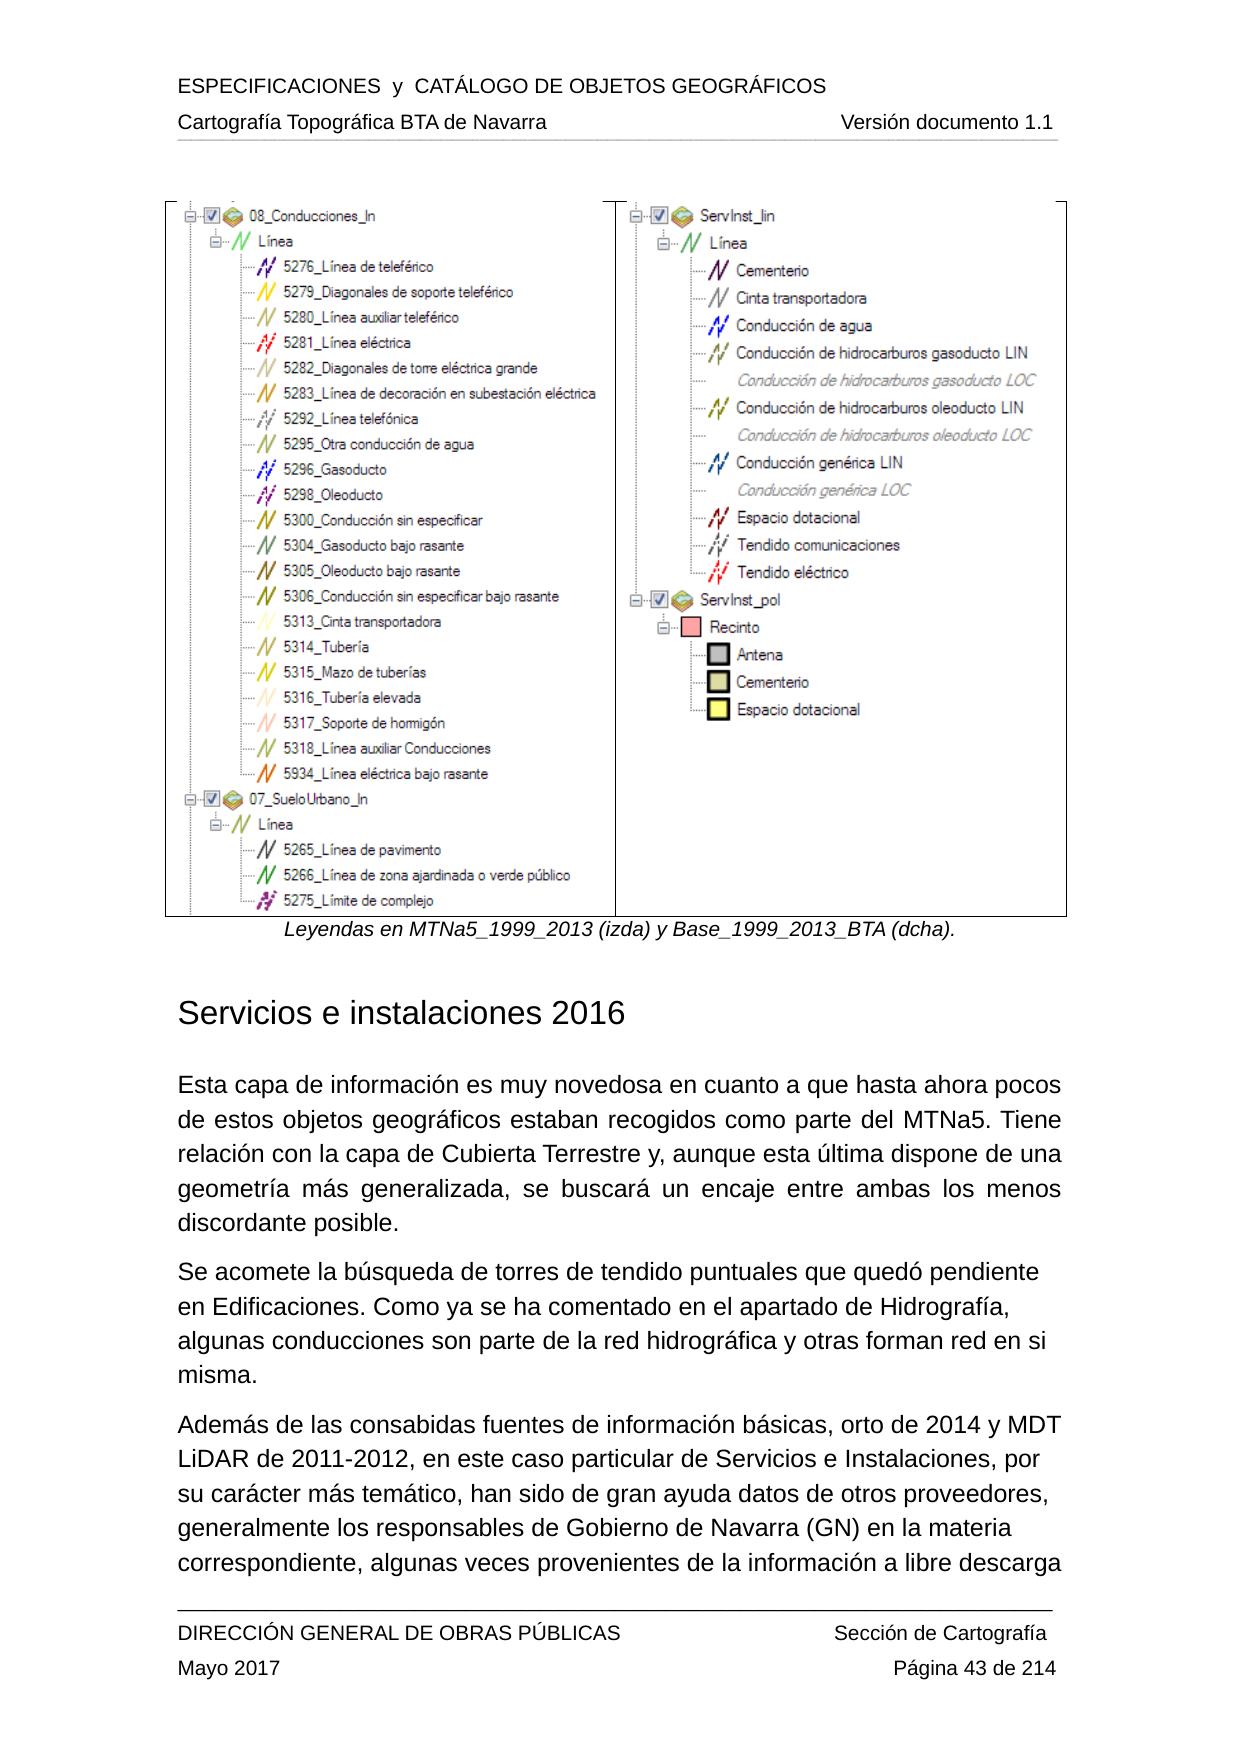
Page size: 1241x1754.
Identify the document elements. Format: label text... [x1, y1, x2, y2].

text Leyendas en MTNa5_1999_2013 (izda) y Base_1999_2013_BTA (dcha). [177, 917, 1063, 941]
table_header [616, 202, 1066, 916]
table_header [603, 202, 615, 916]
text Servicios e instalaciones 2016 [177, 993, 1063, 1032]
table_header [166, 202, 176, 916]
picture [626, 201, 1056, 725]
text Se acomete la búsqueda de torres de tendido puntuales que quedó pendiente en Edificaciones. Como ya se ha comentado en el apartado de Hidrografía, algunas conducciones son parte de la red hidrográfica y otras forman red en si misma. [177, 1257, 1063, 1389]
text Además de las consabidas fuentes de información básicas, orto de 2014 y MDT LiDAR de 2011-2012, en este caso particular de Servicios e Instalaciones, por su carácter más temático, han sido de gran ayuda datos de otros proveedores, generalmente los responsables de Gobierno de Navarra (GN) en la materia correspondiente, algunas veces provenientes de la información a libre descarga [177, 1409, 1063, 1576]
text Esta capa de información es muy novedosa en cuanto a que hasta ahora pocos de estos objetos geográficos estaban recogidos como parte del MTNa5. Tiene relación con la capa de Cubierta Terrestre y, aunque esta última dispone de una geometría más generalizada, se buscará un encaje entre ambas los menos discordante posible. [177, 1070, 1063, 1237]
picture [176, 201, 603, 916]
